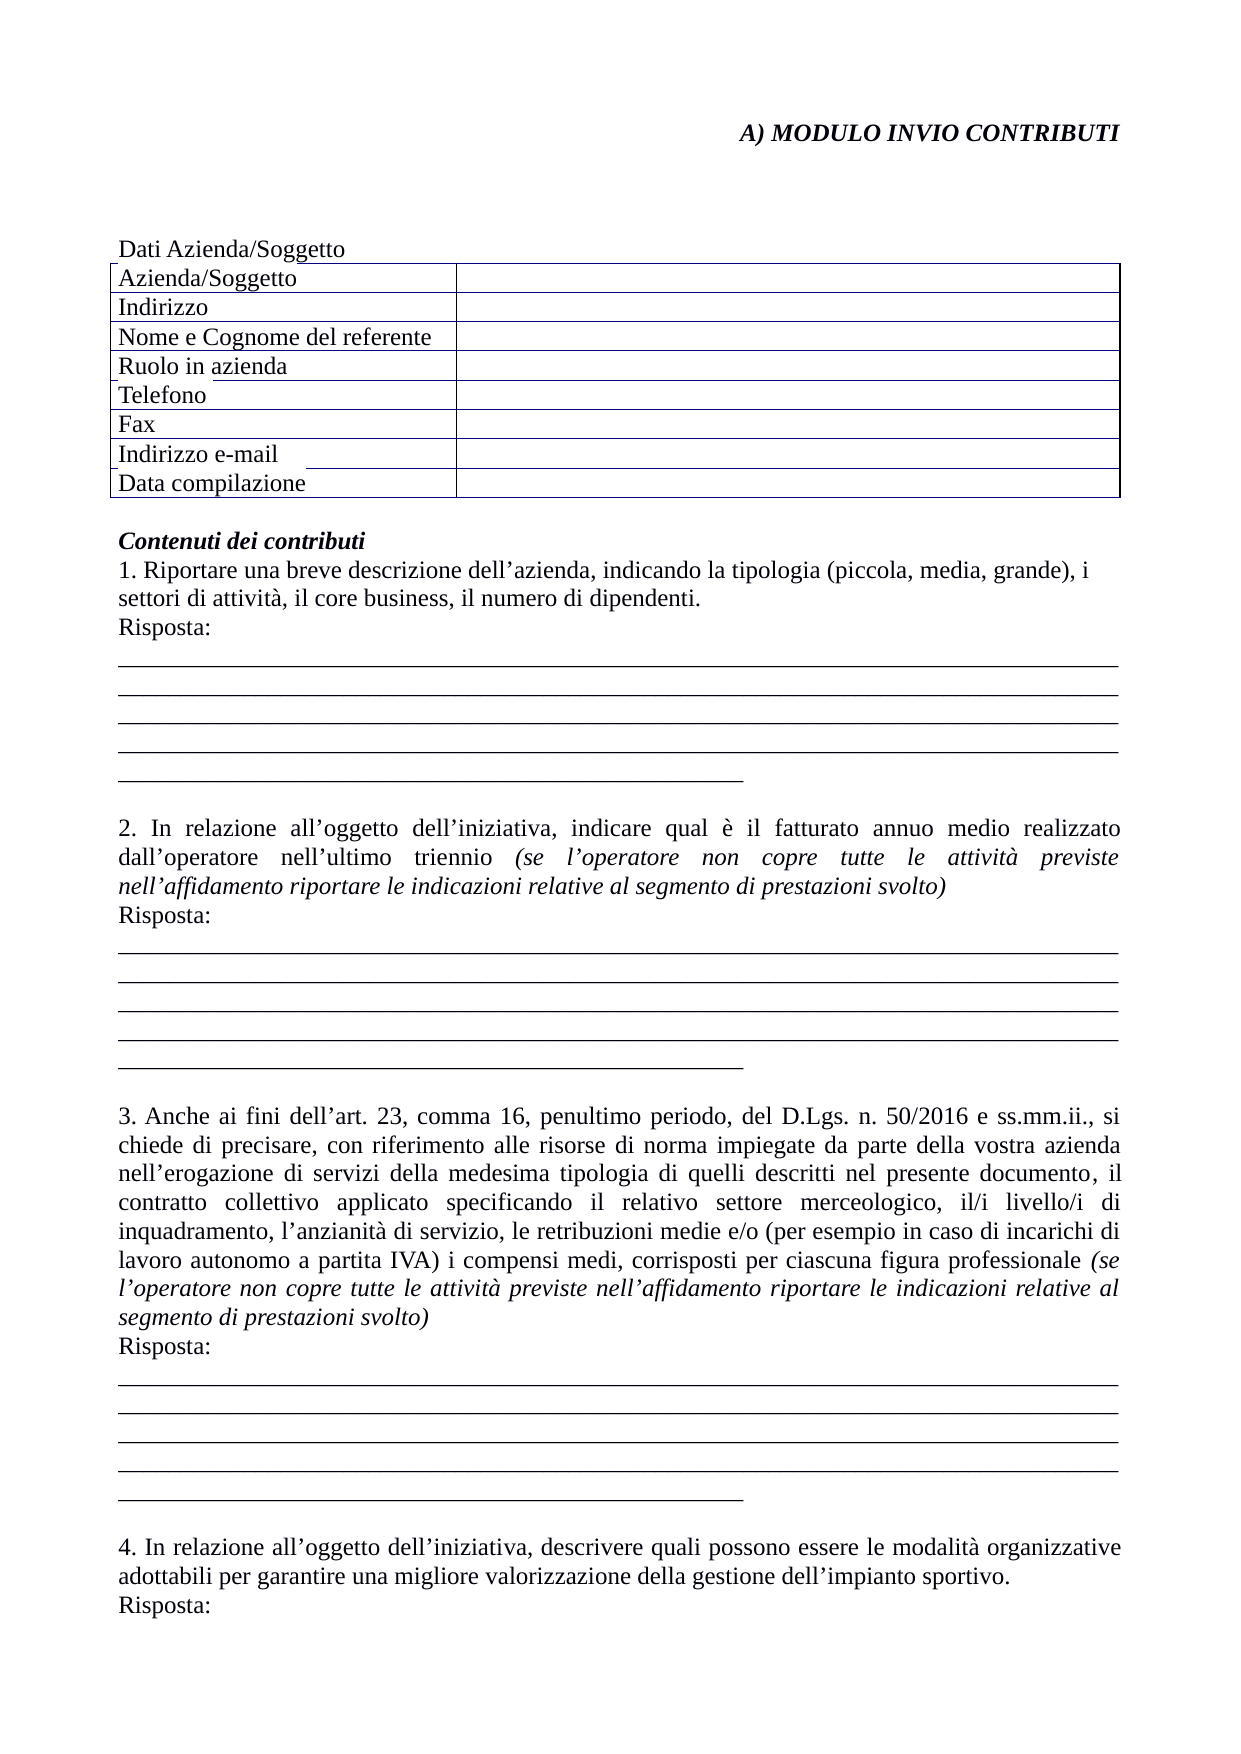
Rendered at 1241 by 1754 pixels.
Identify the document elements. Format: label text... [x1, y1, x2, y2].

table_cell Ruolo in azienda [111, 351, 456, 380]
text 1. Riportare una breve descrizione dell’azienda, indicando la tipologia (piccola, media, grande), i settori di attività, il core business, il numero di dipendenti. [118, 555, 1122, 612]
text Risposta: [118, 1590, 1122, 1618]
text Risposta: [118, 1331, 1122, 1360]
table_cell [457, 410, 1119, 438]
table_cell Nome e Cognome del referente [111, 322, 456, 350]
table_cell Fax [111, 410, 456, 438]
text Contenuti dei contributi [118, 526, 1122, 555]
table_cell Indirizzo [111, 293, 456, 321]
table_header Azienda/Soggetto [111, 264, 456, 292]
table_cell Data compilazione [111, 469, 456, 497]
table_cell Indirizzo e-mail [111, 439, 456, 467]
text 2. In relazione all’oggetto dell’iniziativa, indicare qual è il fatturato annuo medio realizzato dall’operatore nell’ultimo triennio (se l’operatore non copre tutte le attività previste nell’affidamento riportare le indicazioni relative al segmento di prestazioni svolto) [118, 813, 1122, 900]
table_cell [457, 293, 1119, 321]
table_header [457, 264, 1119, 292]
text Risposta: [118, 612, 1122, 641]
text __________________________________________________________________________________________________________________________________________________________________________________________________________________________________________________________________________________________________________________________________________________________________________________ [118, 641, 1122, 785]
text 4. In relazione all’oggetto dell’iniziativa, descrivere quali possono essere le modalità organizzative adottabili per garantire una migliore valorizzazione della gestione dell’impianto sportivo. [118, 1532, 1122, 1590]
text Risposta: [118, 900, 1122, 928]
table_cell [457, 381, 1119, 409]
text __________________________________________________________________________________________________________________________________________________________________________________________________________________________________________________________________________________________________________________________________________________________________________________ [118, 928, 1122, 1072]
table_cell Telefono [111, 381, 456, 409]
table_cell [457, 322, 1119, 350]
text 3. Anche ai fini dell’art. 23, comma 16, penultimo periodo, del D.Lgs. n. 50/2016 e ss.mm.ii., si chiede di precisare, con riferimento alle risorse di norma impiegate da parte della vostra azienda nell’erogazione di servizi della medesima tipologia di quelli descritti nel presente documento, il contratto collettivo applicato specificando il relativo settore merceologico, il/i livello/i di inquadramento, l’anzianità di servizio, le retribuzioni medie e/o (per esempio in caso di incarichi di lavoro autonomo a partita IVA) i compensi medi, corrisposti per ciascuna figura professionale (se l’operatore non copre tutte le attività previste nell’affidamento riportare le indicazioni relative al segmento di prestazioni svolto) [118, 1101, 1122, 1331]
text __________________________________________________________________________________________________________________________________________________________________________________________________________________________________________________________________________________________________________________________________________________________________________________ [118, 1360, 1122, 1503]
text Dati Azienda/Soggetto [118, 234, 1122, 263]
table_cell [457, 351, 1119, 380]
table_cell [457, 469, 1119, 497]
table_cell [457, 439, 1119, 467]
